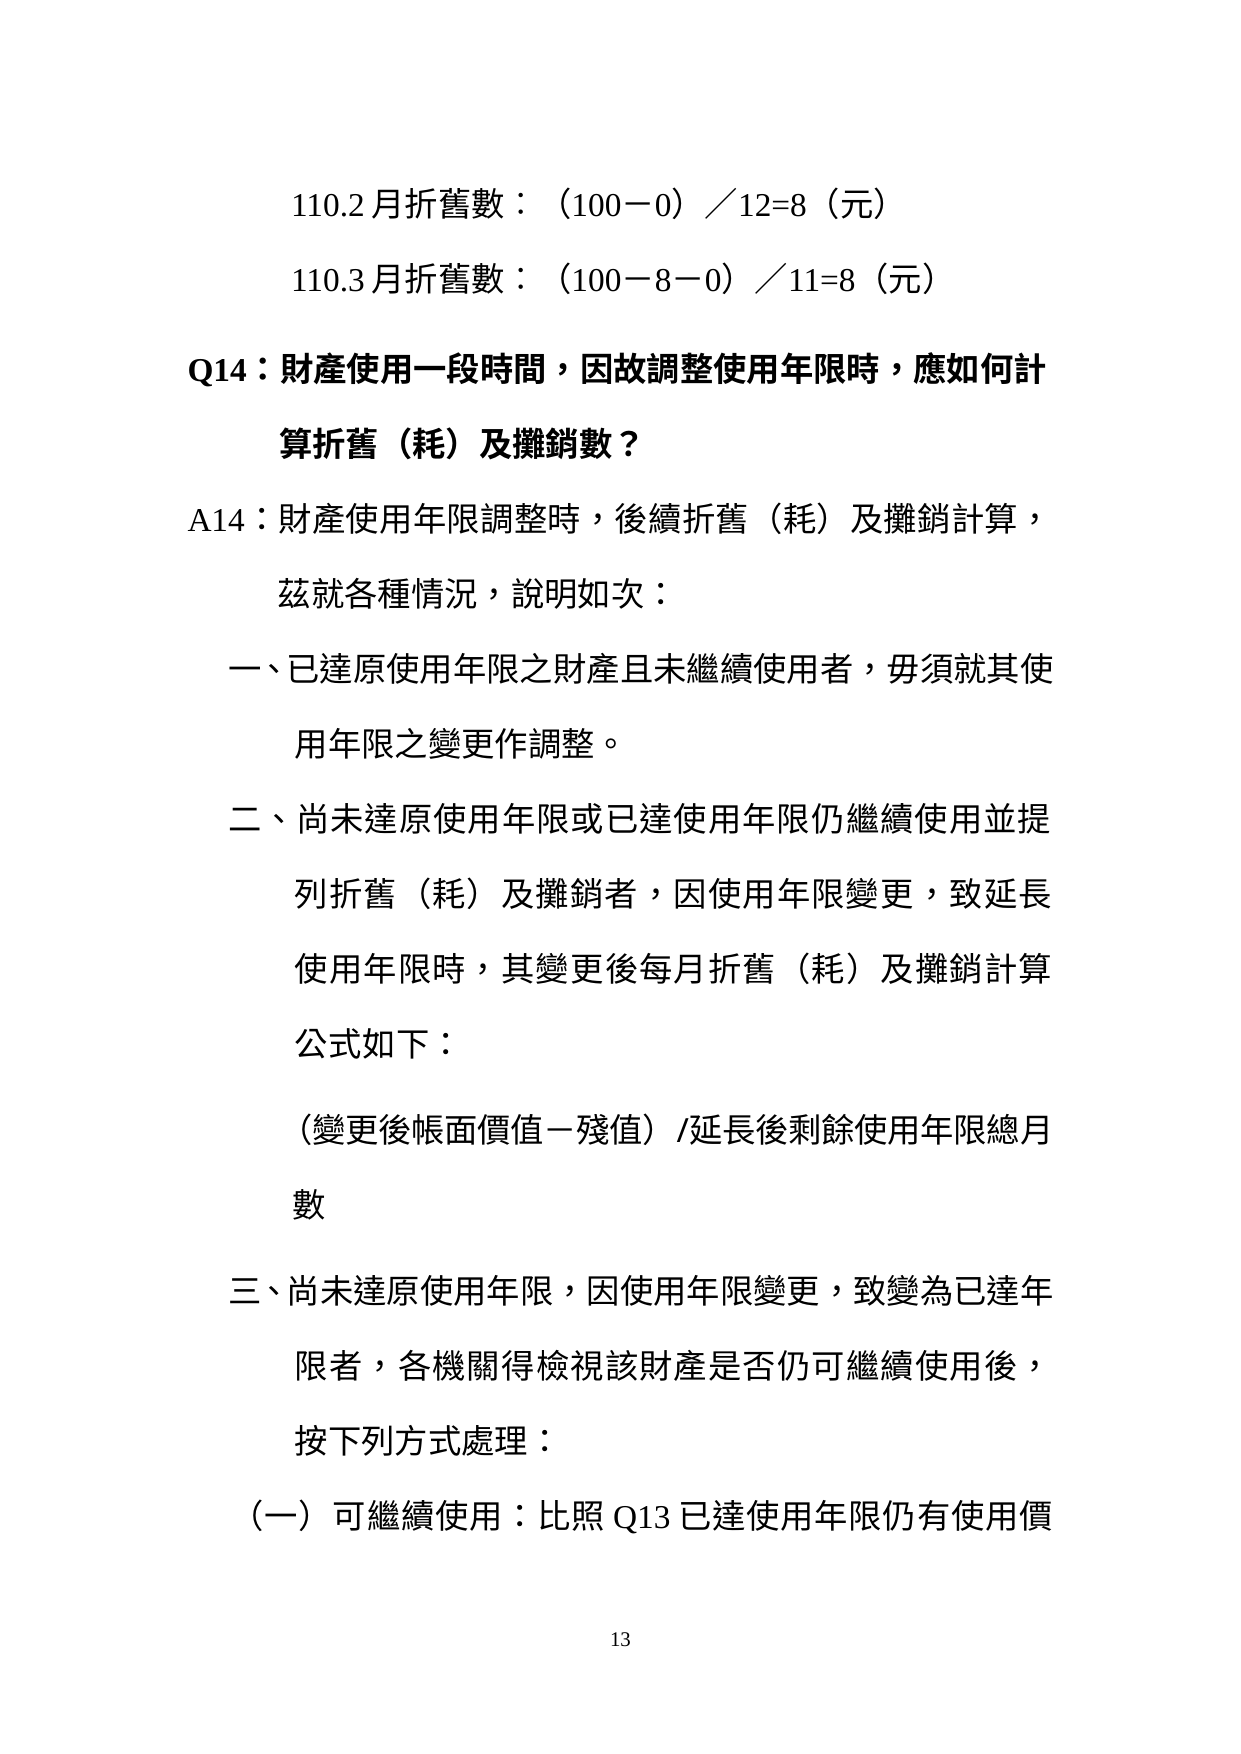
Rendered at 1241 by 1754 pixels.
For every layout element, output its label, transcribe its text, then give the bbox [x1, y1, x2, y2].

text A14：財產使用年限調整時，後續折舊（耗）及攤銷計算，茲就各種情況，說明如次： [187, 479, 1053, 629]
text 二、尚未達原使用年限或已達使用年限仍繼續使用並提列折舊（耗）及攤銷者，因使用年限變更，致延長使用年限時，其變更後每月折舊（耗）及攤銷計算公式如下： [228, 779, 1053, 1079]
text 110.2月折舊數︰（100－0）／12=8（元） [291, 164, 1053, 239]
text 110.3月折舊數︰（100－8－0）／11=8（元） [291, 239, 1053, 314]
text （一）可繼續使用：比照Q13已達使用年限仍有使用價 [230, 1477, 1053, 1552]
text 三、尚未達原使用年限，因使用年限變更，致變為已達年限者，各機關得檢視該財產是否仍可繼續使用後，按下列方式處理： [228, 1252, 1053, 1477]
text （變更後帳面價值－殘值）/延長後剩餘使用年限總月數 [279, 1091, 1053, 1241]
text Q14：財產使用一段時間，因故調整使用年限時，應如何計算折舊（耗）及攤銷數？ [187, 329, 1053, 479]
text 一、已達原使用年限之財產且未繼續使用者，毋須就其使用年限之變更作調整。 [228, 629, 1053, 779]
